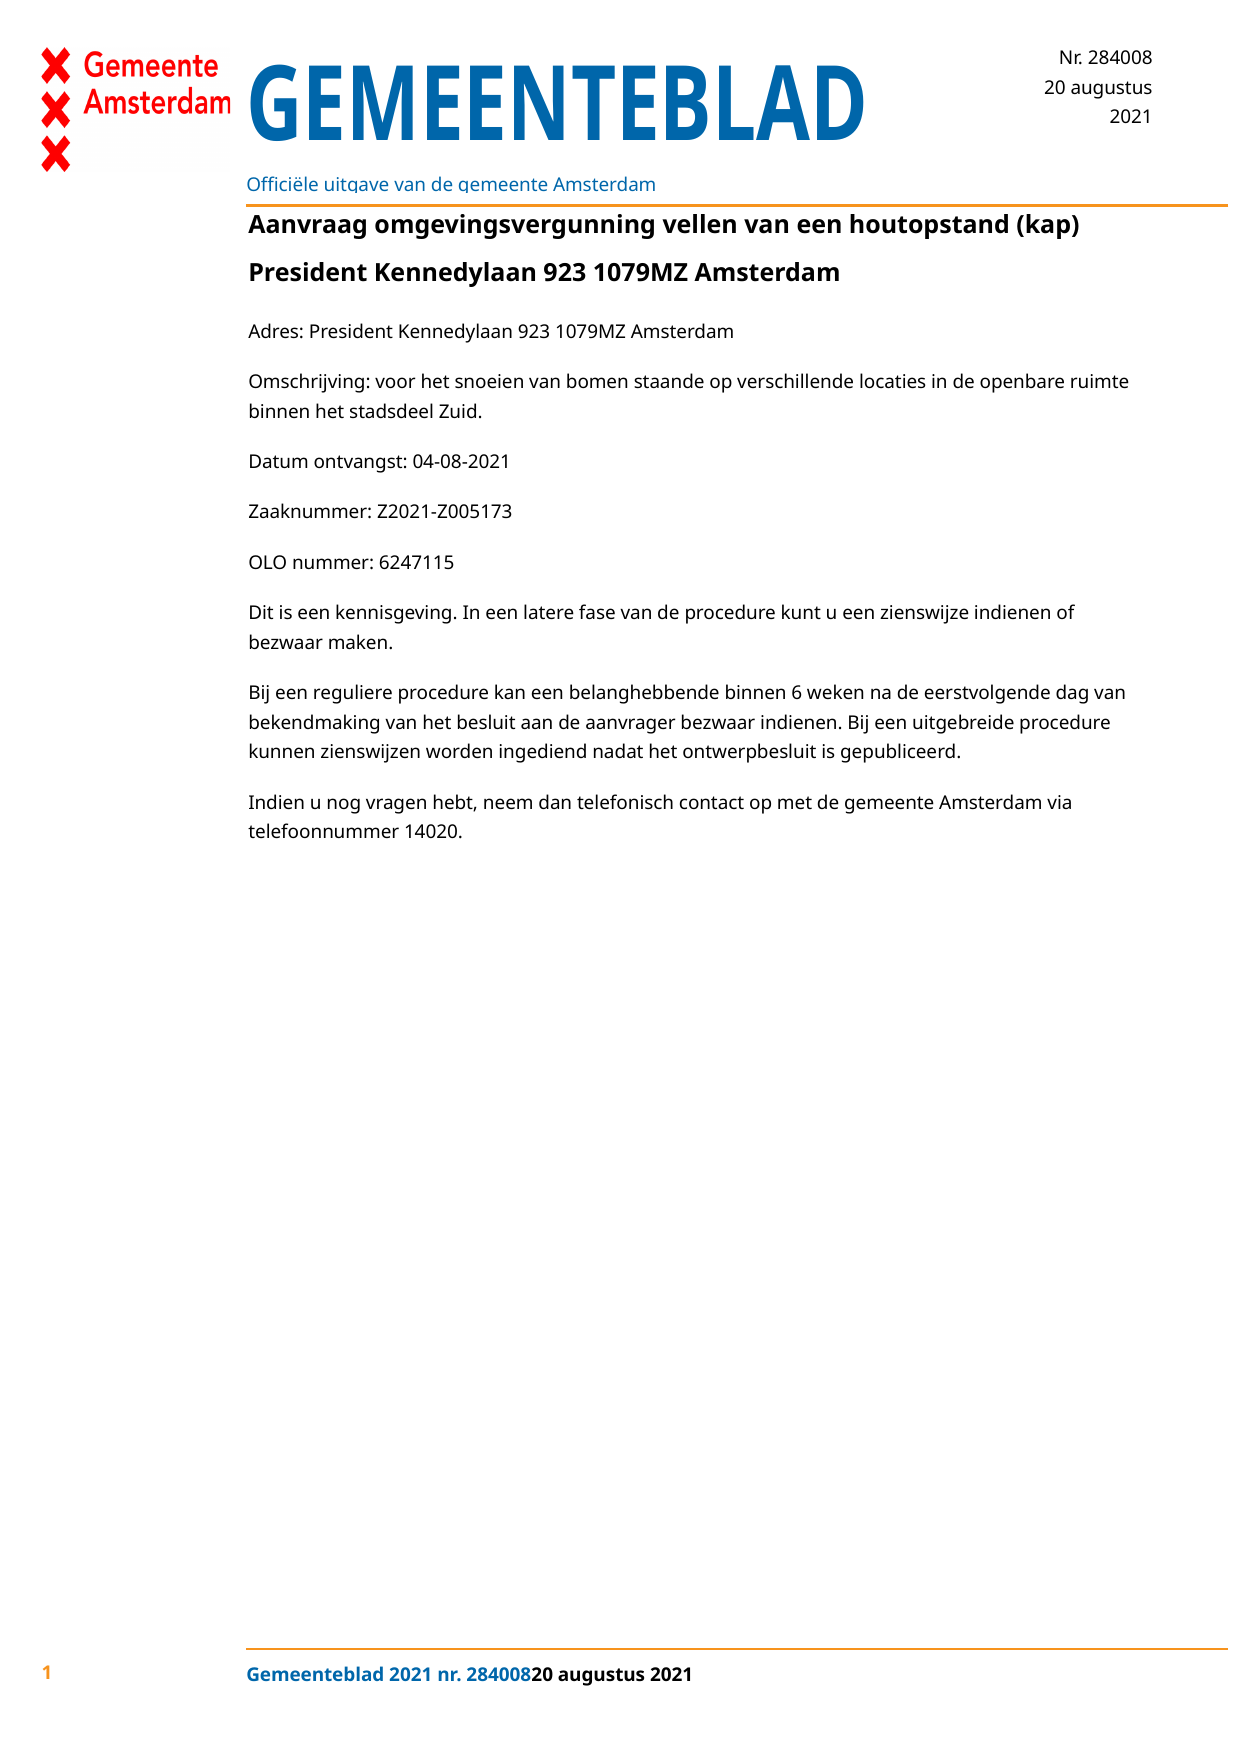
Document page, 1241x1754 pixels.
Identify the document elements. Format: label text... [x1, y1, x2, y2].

text OLO nummer: 6247115 [248, 549, 1152, 575]
text Dit is een kennisgeving. In een latere fase van de procedure kunt u een zienswijze indienen of bezwaar maken. [248, 599, 1152, 655]
picture [41, 47, 231, 172]
text Zaaknummer: Z2021-Z005173 [248, 499, 1152, 524]
text Omschrijving: voor het snoeien van bomen staande op verschillende locaties in de openbare ruimte binnen het stadsdeel Zuid. [248, 368, 1152, 424]
text Aanvraag omgevingsvergunning vellen van een houtopstand (kap) President Kennedylaan 923 1079MZ Amsterdam [248, 207, 1152, 288]
text Adres: President Kennedylaan 923 1079MZ Amsterdam [248, 318, 1152, 344]
text Indien u nog vragen hebt, neem dan telefonisch contact op met de gemeente Amsterdam via telefoonnummer 14020. [248, 789, 1152, 844]
text Bij een reguliere procedure kan een belanghebbende binnen 6 weken na de eerstvolgende dag van bekendmaking van het besluit aan de aanvrager bezwaar indienen. Bij een uitgebreide procedure kunnen zienswijzen worden ingediend nadat het ontwerpbesluit is gepubliceerd. [248, 679, 1152, 764]
text Datum ontvangst: 04-08-2021 [248, 448, 1152, 474]
